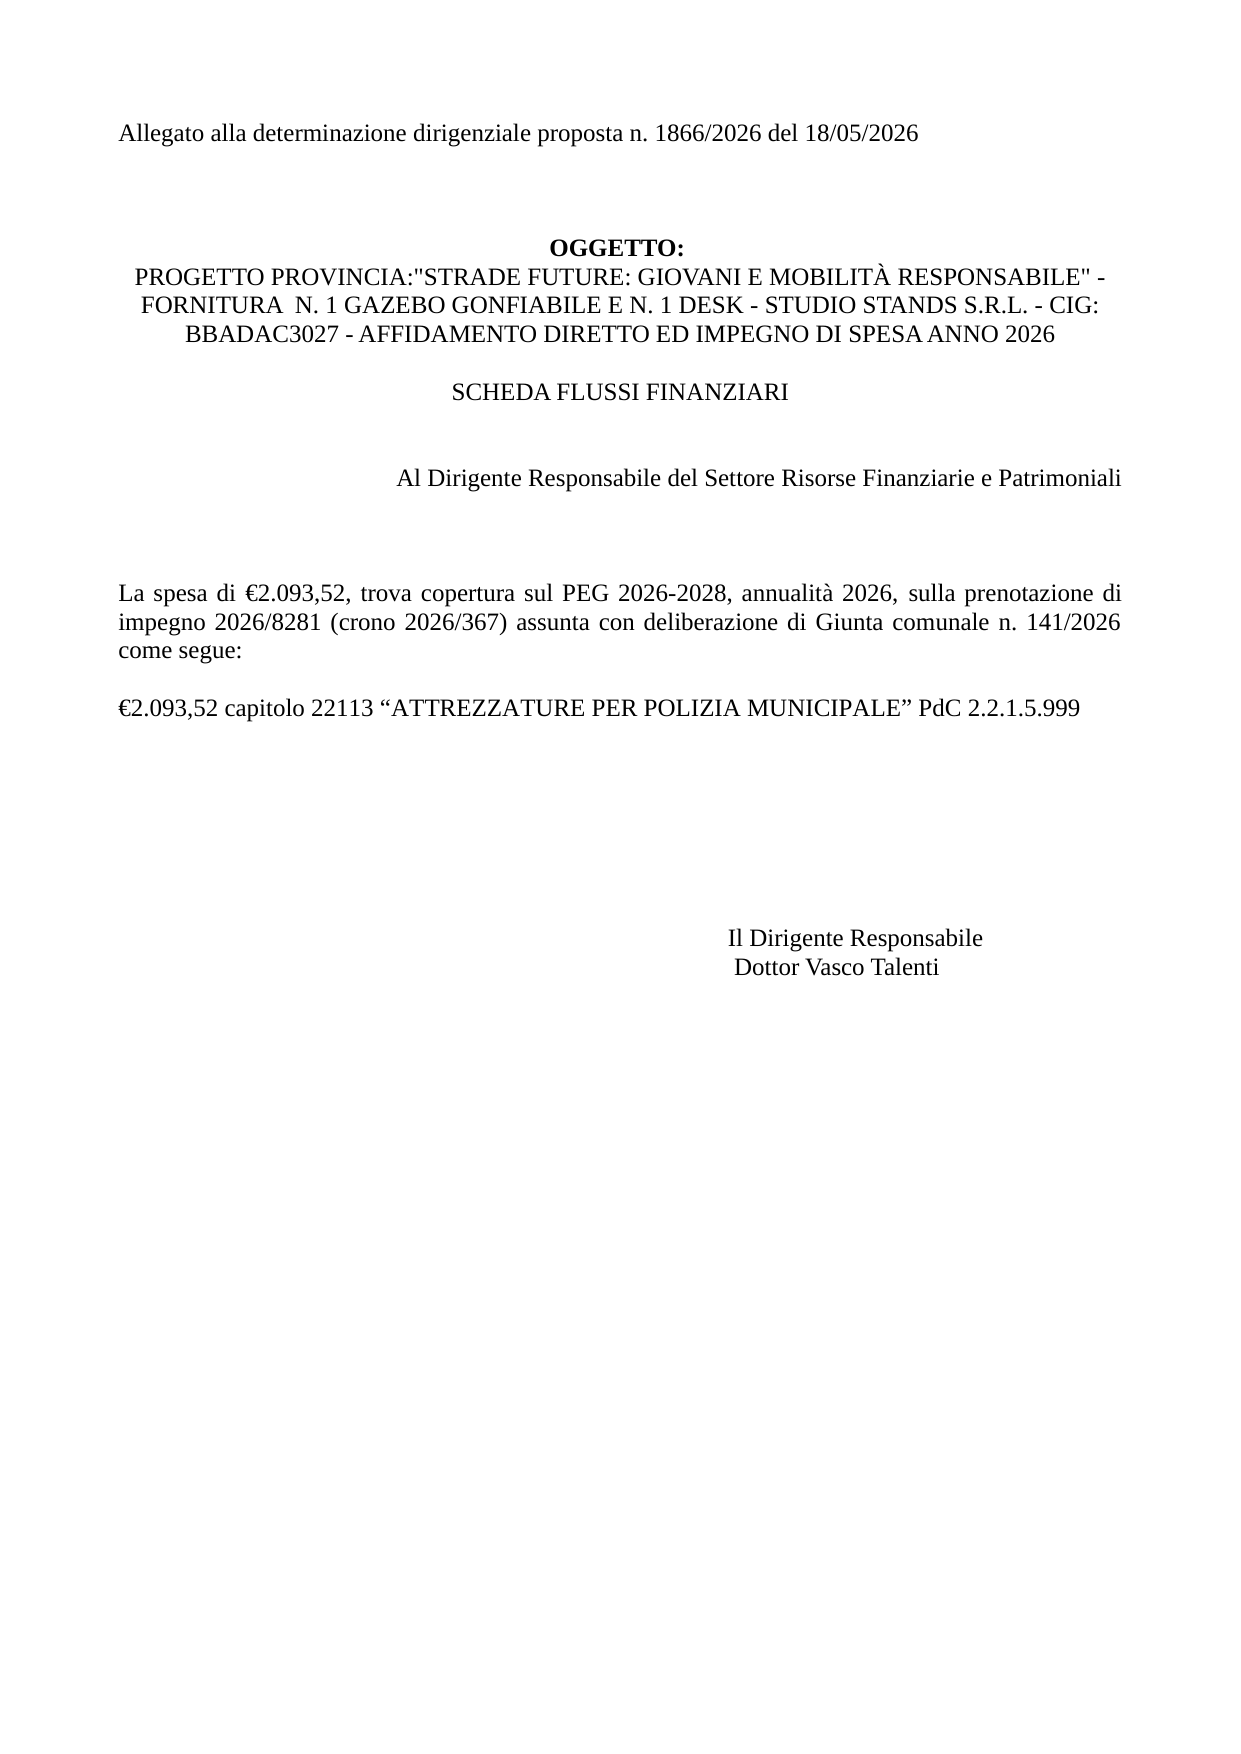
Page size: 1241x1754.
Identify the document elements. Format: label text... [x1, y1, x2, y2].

text €2.093,52 capitolo 22113 “ATTREZZATURE PER POLIZIA MUNICIPALE” PdC 2.2.1.5.999 [118, 693, 1122, 722]
text Dottor Vasco Talenti [118, 952, 1122, 981]
text OGGETTO: [118, 233, 1122, 262]
text Il Dirigente Responsabile [118, 923, 1122, 952]
text SCHEDA FLUSSI FINANZIARI [118, 377, 1122, 406]
text Allegato alla determinazione dirigenziale proposta n. 1866/2026 del 18/05/2026 [118, 118, 1122, 147]
text PROGETTO PROVINCIA:"STRADE FUTURE: GIOVANI E MOBILITÀ RESPONSABILE" - FORNITURA N. 1 GAZEBO GONFIABILE E N. 1 DESK - STUDIO STANDS S.R.L. - CIG: BBADAC3027 - AFFIDAMENTO DIRETTO ED IMPEGNO DI SPESA ANNO 2026 [118, 262, 1122, 348]
text La spesa di €2.093,52, trova copertura sul PEG 2026-2028, annualità 2026, sulla prenotazione di impegno 2026/8281 (crono 2026/367) assunta con deliberazione di Giunta comunale n. 141/2026 come segue: [118, 578, 1122, 664]
text Al Dirigente Responsabile del Settore Risorse Finanziarie e Patrimoniali [118, 463, 1122, 492]
